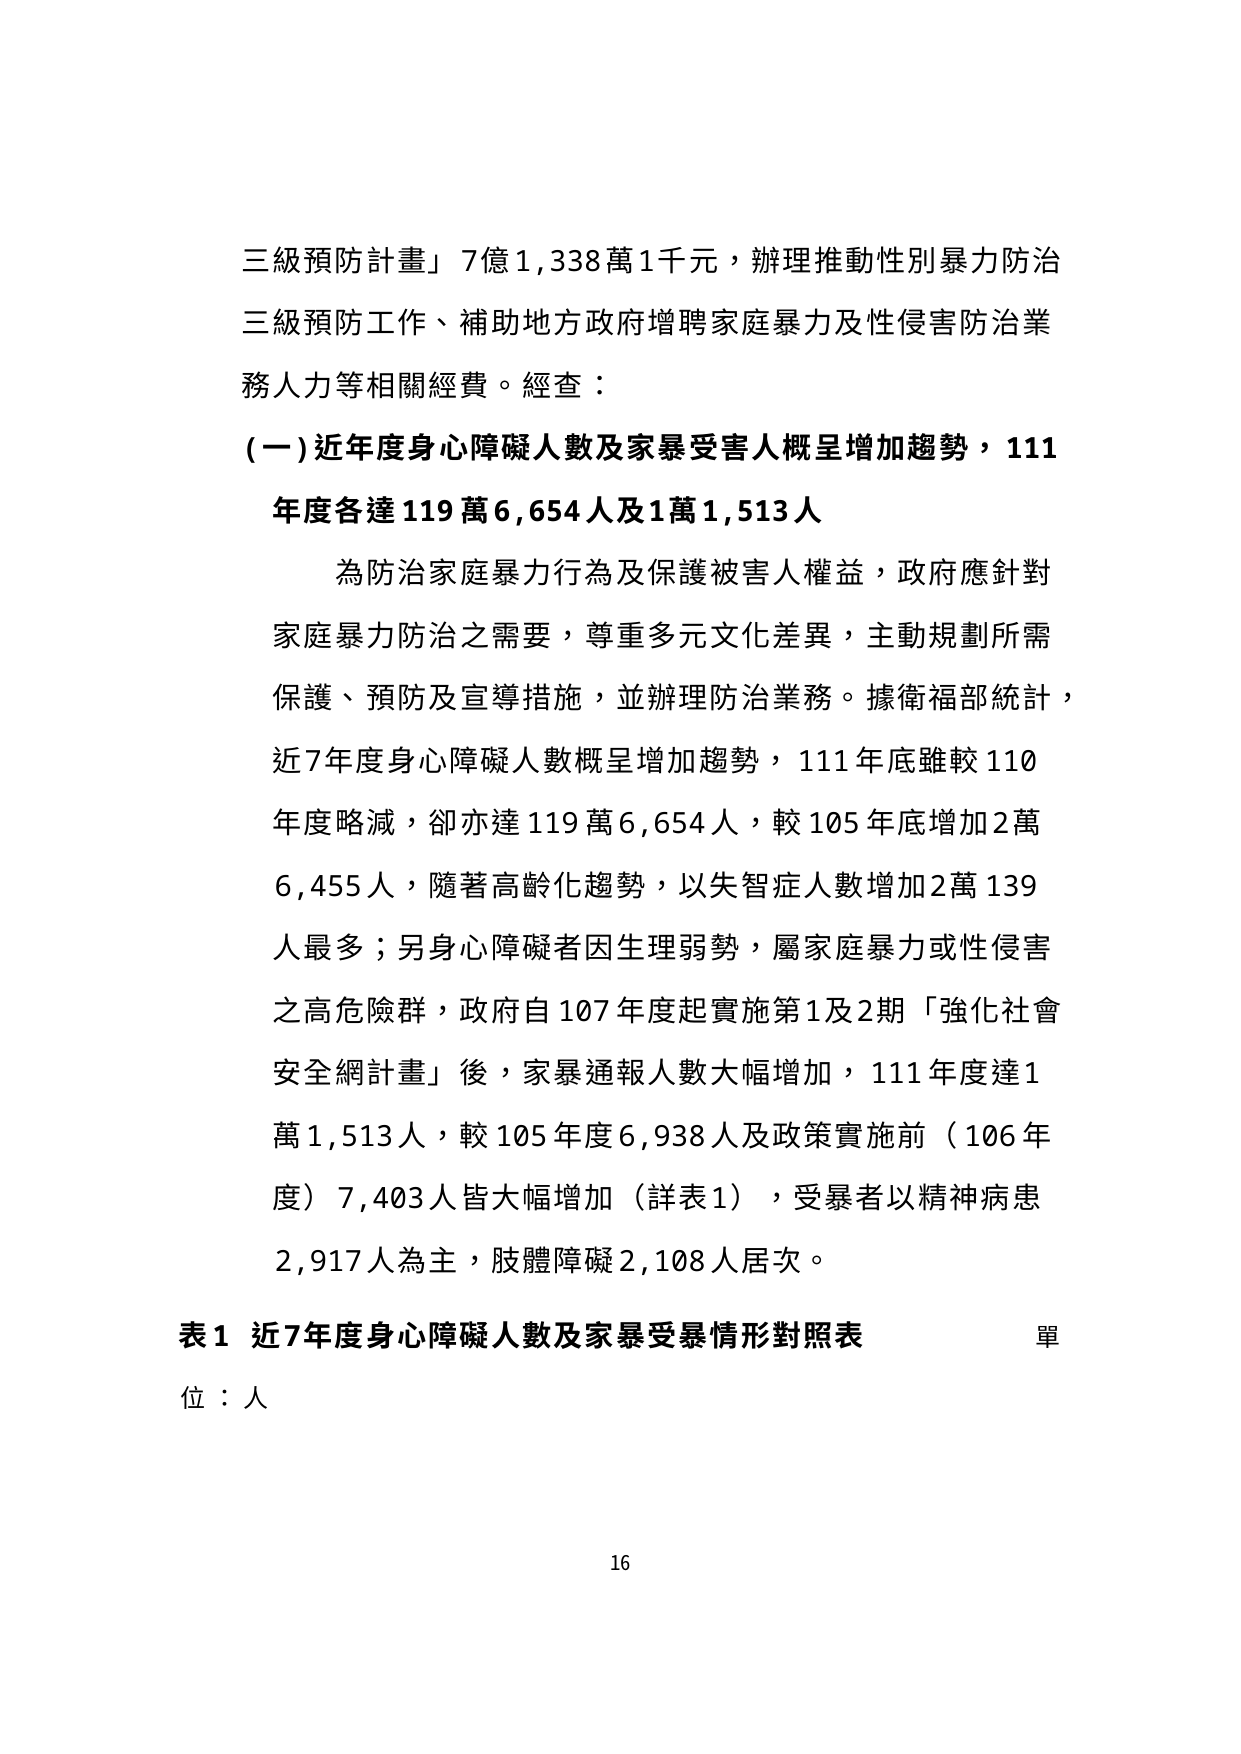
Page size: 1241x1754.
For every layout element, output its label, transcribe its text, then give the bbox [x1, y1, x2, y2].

text 三級預防計畫」7億1,338萬1千元，辦理推動性別暴力防治三級預防工作、補助地方政府增聘家庭暴力及性侵害防治業務人力等相關經費。經查： [236, 217, 1063, 404]
text 表1 近7年度身心障礙人數及家暴受暴情形對照表 單位：人 [177, 1292, 1063, 1417]
text (一)近年度身心障礙人數及家暴受害人概呈增加趨勢，111年度各達119萬6,654人及1萬1,513人 [236, 404, 1063, 529]
text 為防治家庭暴力行為及保護被害人權益，政府應針對家庭暴力防治之需要，尊重多元文化差異，主動規劃所需保護、預防及宣導措施，並辦理防治業務。據衛福部統計，近7年度身心障礙人數概呈增加趨勢，111年底雖較110年度略減，卻亦達119萬6,654人，較105年底增加2萬6,455人，隨著高齡化趨勢，以失智症人數增加2萬139人最多；另身心障礙者因生理弱勢，屬家庭暴力或性侵害之高危險群，政府自107年度起實施第1及2期「強化社會安全網計畫」後，家暴通報人數大幅增加，111年度達1萬1,513人，較105年度6,938人及政策實施前（106年度）7,403人皆大幅增加（詳表1），受暴者以精神病患2,917人為主，肢體障礙2,108人居次。 [266, 529, 1063, 1279]
